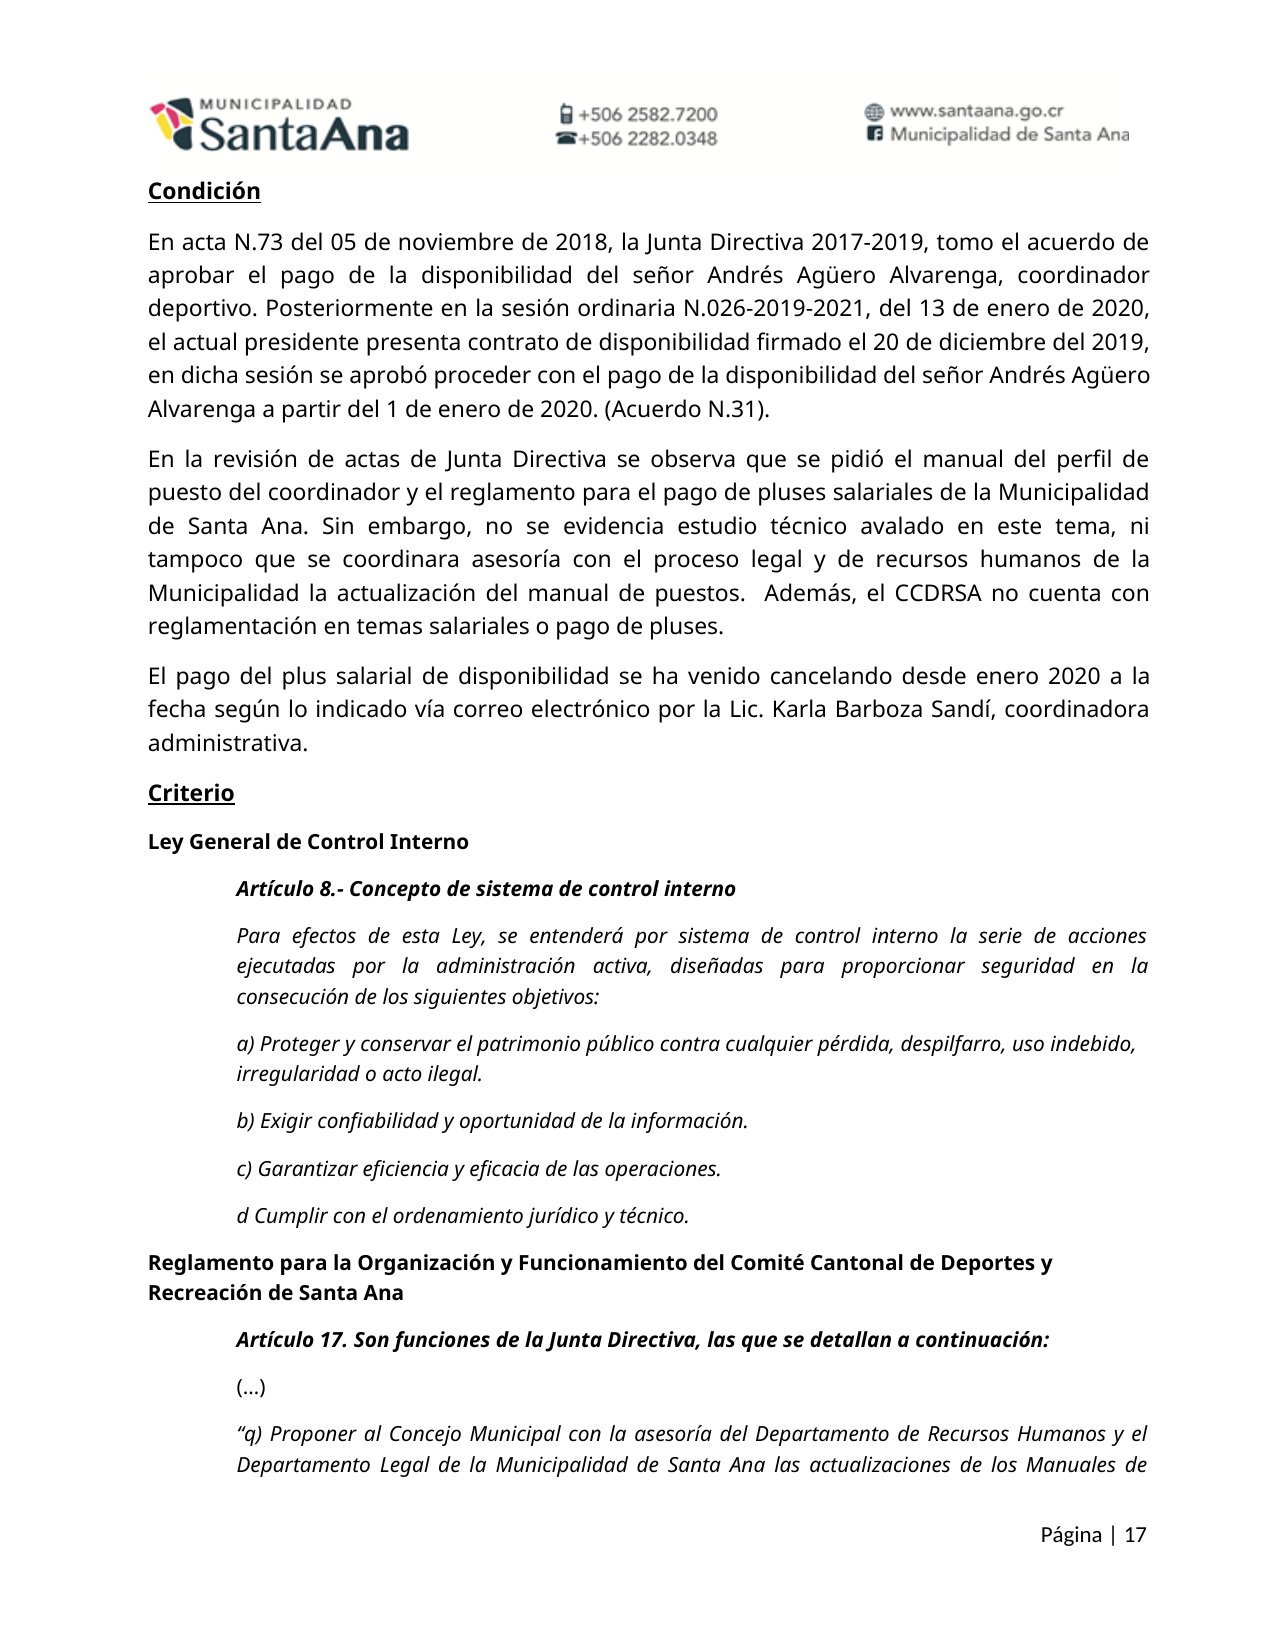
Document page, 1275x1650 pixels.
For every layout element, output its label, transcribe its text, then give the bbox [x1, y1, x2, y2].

text Para efectos de esta Ley, se entenderá por sistema de control interno la serie de acciones ejecutadas por la administración activa, diseñadas para proporcionar seguridad en la consecución de los siguientes objetivos: [236, 921, 1152, 1011]
text En la revisión de actas de Junta Directiva se observa que se pidió el manual del perfil de puesto del coordinador y el reglamento para el pago de pluses salariales de la Municipalidad de Santa Ana. Sin embargo, no se evidencia estudio técnico avalado en este tema, ni tampoco que se coordinara asesoría con el proceso legal y de recursos humanos de la Municipalidad la actualización del manual de puestos. Además, el CCDRSA no cuenta con reglamentación en temas salariales o pago de pluses. [148, 443, 1152, 641]
text a) Proteger y conservar el patrimonio público contra cualquier pérdida, despilfarro, uso indebido, irregularidad o acto ilegal. [236, 1029, 1152, 1088]
text Reglamento para la Organización y Funcionamiento del Comité Cantonal de Deportes y Recreación de Santa Ana [148, 1248, 1152, 1307]
text En acta N.73 del 05 de noviembre de 2018, la Junta Directiva 2017-2019, tomo el acuerdo de aprobar el pago de la disponibilidad del señor Andrés Agüero Alvarenga, coordinador deportivo. Posteriormente en la sesión ordinaria N.026-2019-2021, del 13 de enero de 2020, el actual presidente presenta contrato de disponibilidad firmado el 20 de diciembre del 2019, en dicha sesión se aprobó proceder con el pago de la disponibilidad del señor Andrés Agüero Alvarenga a partir del 1 de enero de 2020. (Acuerdo N.31). [148, 225, 1152, 424]
text c) Garantizar eficiencia y eficacia de las operaciones. [236, 1154, 1152, 1182]
text Condición [148, 175, 1152, 207]
text Ley General de Control Interno [148, 827, 1152, 856]
text Artículo 8.- Concepto de sistema de control interno [236, 874, 1152, 903]
text d Cumplir con el ordenamiento jurídico y técnico. [236, 1201, 1152, 1229]
text “q) Proponer al Concejo Municipal con la asesoría del Departamento de Recursos Humanos y el Departamento Legal de la Municipalidad de Santa Ana las actualizaciones de los Manuales de [236, 1419, 1152, 1478]
text b) Exigir confiabilidad y oportunidad de la información. [236, 1107, 1152, 1135]
text Criterio [148, 777, 1152, 808]
text El pago del plus salarial de disponibilidad se ha venido cancelando desde enero 2020 a la fecha según lo indicado vía correo electrónico por la Lic. Karla Barboza Sandí, coordinadora administrativa. [148, 660, 1152, 758]
text (…) [236, 1372, 1152, 1401]
text Artículo 17. Son funciones de la Junta Directiva, las que se detallan a continuación: [236, 1325, 1152, 1354]
